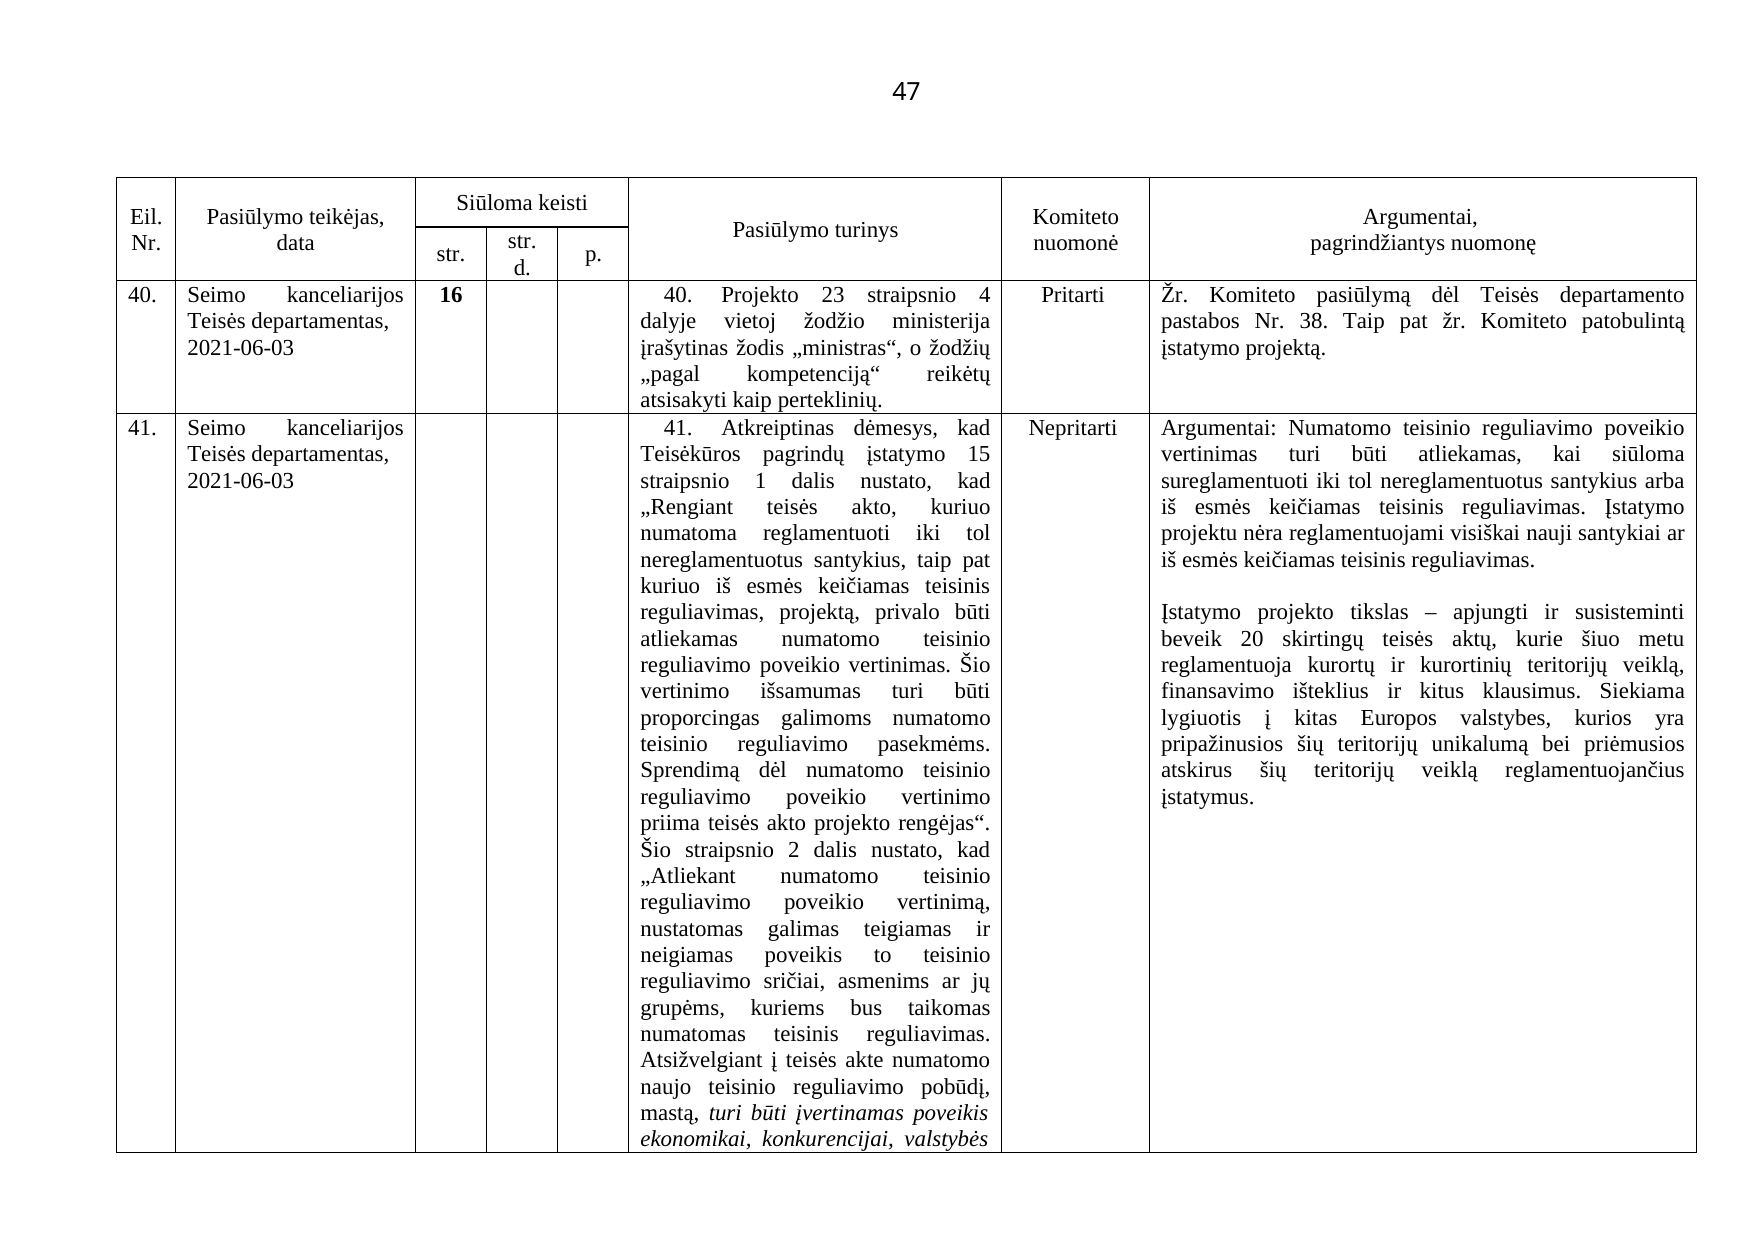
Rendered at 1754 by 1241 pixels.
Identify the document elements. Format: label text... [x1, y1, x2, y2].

table_cell 40. Projekto 23 straipsnio 4 dalyje vietoj žodžio ministerija įrašytinas žodis „ministras“, o žodžių „pagal kompetenciją“ reikėtų atsisakyti kaip perteklinių. [629, 281, 1001, 413]
table_cell [558, 281, 628, 413]
table_cell [416, 414, 486, 1152]
table_cell Nepritarti [1002, 414, 1149, 1152]
table_cell [558, 414, 628, 1152]
table_cell p. [558, 228, 628, 280]
table_header Eil. Nr. [117, 178, 175, 280]
table_cell Seimo kanceliarijos Teisės departamentas, 2021-06-03 [176, 281, 415, 413]
table_cell Pritarti [1002, 281, 1149, 413]
table_cell [487, 281, 557, 413]
table_cell 41. [117, 414, 175, 1152]
table_cell Seimo kanceliarijos Teisės departamentas, 2021-06-03 [176, 414, 415, 1152]
table_cell 16 [416, 281, 486, 413]
table_cell 40. [117, 281, 175, 413]
table_header Pasiūlymo turinys [629, 178, 1001, 280]
table_header Argumentai, pagrindžiantys nuomonę [1150, 178, 1696, 280]
table_header Siūloma keisti [416, 178, 628, 226]
table_cell str. [416, 228, 486, 280]
table_cell Argumentai: Numatomo teisinio reguliavimo poveikio vertinimas turi būti atliekamas, kai siūloma sureglamentuoti iki tol nereglamentuotus santykius arba iš esmės keičiamas teisinis reguliavimas. Įstatymo projektu nėra reglamentuojami visiškai nauji santykiai ar iš esmės keičiamas teisinis reguliavimas. Įstatymo projekto tikslas – apjungti ir susisteminti beveik 20 skirtingų teisės aktų, kurie šiuo metu reglamentuoja kurortų ir kurortinių teritorijų veiklą, finansavimo išteklius ir kitus klausimus. Siekiama lygiuotis į kitas Europos valstybes, kurios yra pripažinusios šių teritorijų unikalumą bei priėmusios atskirus šių teritorijų veiklą reglamentuojančius įstatymus. [1150, 414, 1696, 1152]
table_header Komiteto nuomonė [1002, 178, 1149, 280]
table_cell Žr. Komiteto pasiūlymą dėl Teisės departamento pastabos Nr. 38. Taip pat žr. Komiteto patobulintą įstatymo projektą. [1150, 281, 1696, 413]
table_cell [487, 414, 557, 1152]
table_cell 41. Atkreiptinas dėmesys, kad Teisėkūros pagrindų įstatymo 15 straipsnio 1 dalis nustato, kad „Rengiant teisės akto, kuriuo numatoma reglamentuoti iki tol nereglamentuotus santykius, taip pat kuriuo iš esmės keičiamas teisinis reguliavimas, projektą, privalo būti atliekamas numatomo teisinio reguliavimo poveikio vertinimas. Šio vertinimo išsamumas turi būti proporcingas galimoms numatomo teisinio reguliavimo pasekmėms. Sprendimą dėl numatomo teisinio reguliavimo poveikio vertinimo priima teisės akto projekto rengėjas“. Šio straipsnio 2 dalis nustato, kad „Atliekant numatomo teisinio reguliavimo poveikio vertinimą, nustatomas galimas teigiamas ir neigiamas poveikis to teisinio reguliavimo sričiai, asmenims ar jų grupėms, kuriems bus taikomas numatomas teisinis reguliavimas. Atsižvelgiant į teisės akte numatomo naujo teisinio reguliavimo pobūdį, mastą, turi būti įvertinamas poveikis ekonomikai, konkurencijai, valstybės [629, 414, 1001, 1152]
table_header Pasiūlymo teikėjas, data [176, 178, 415, 280]
table_cell str. d. [487, 228, 557, 280]
